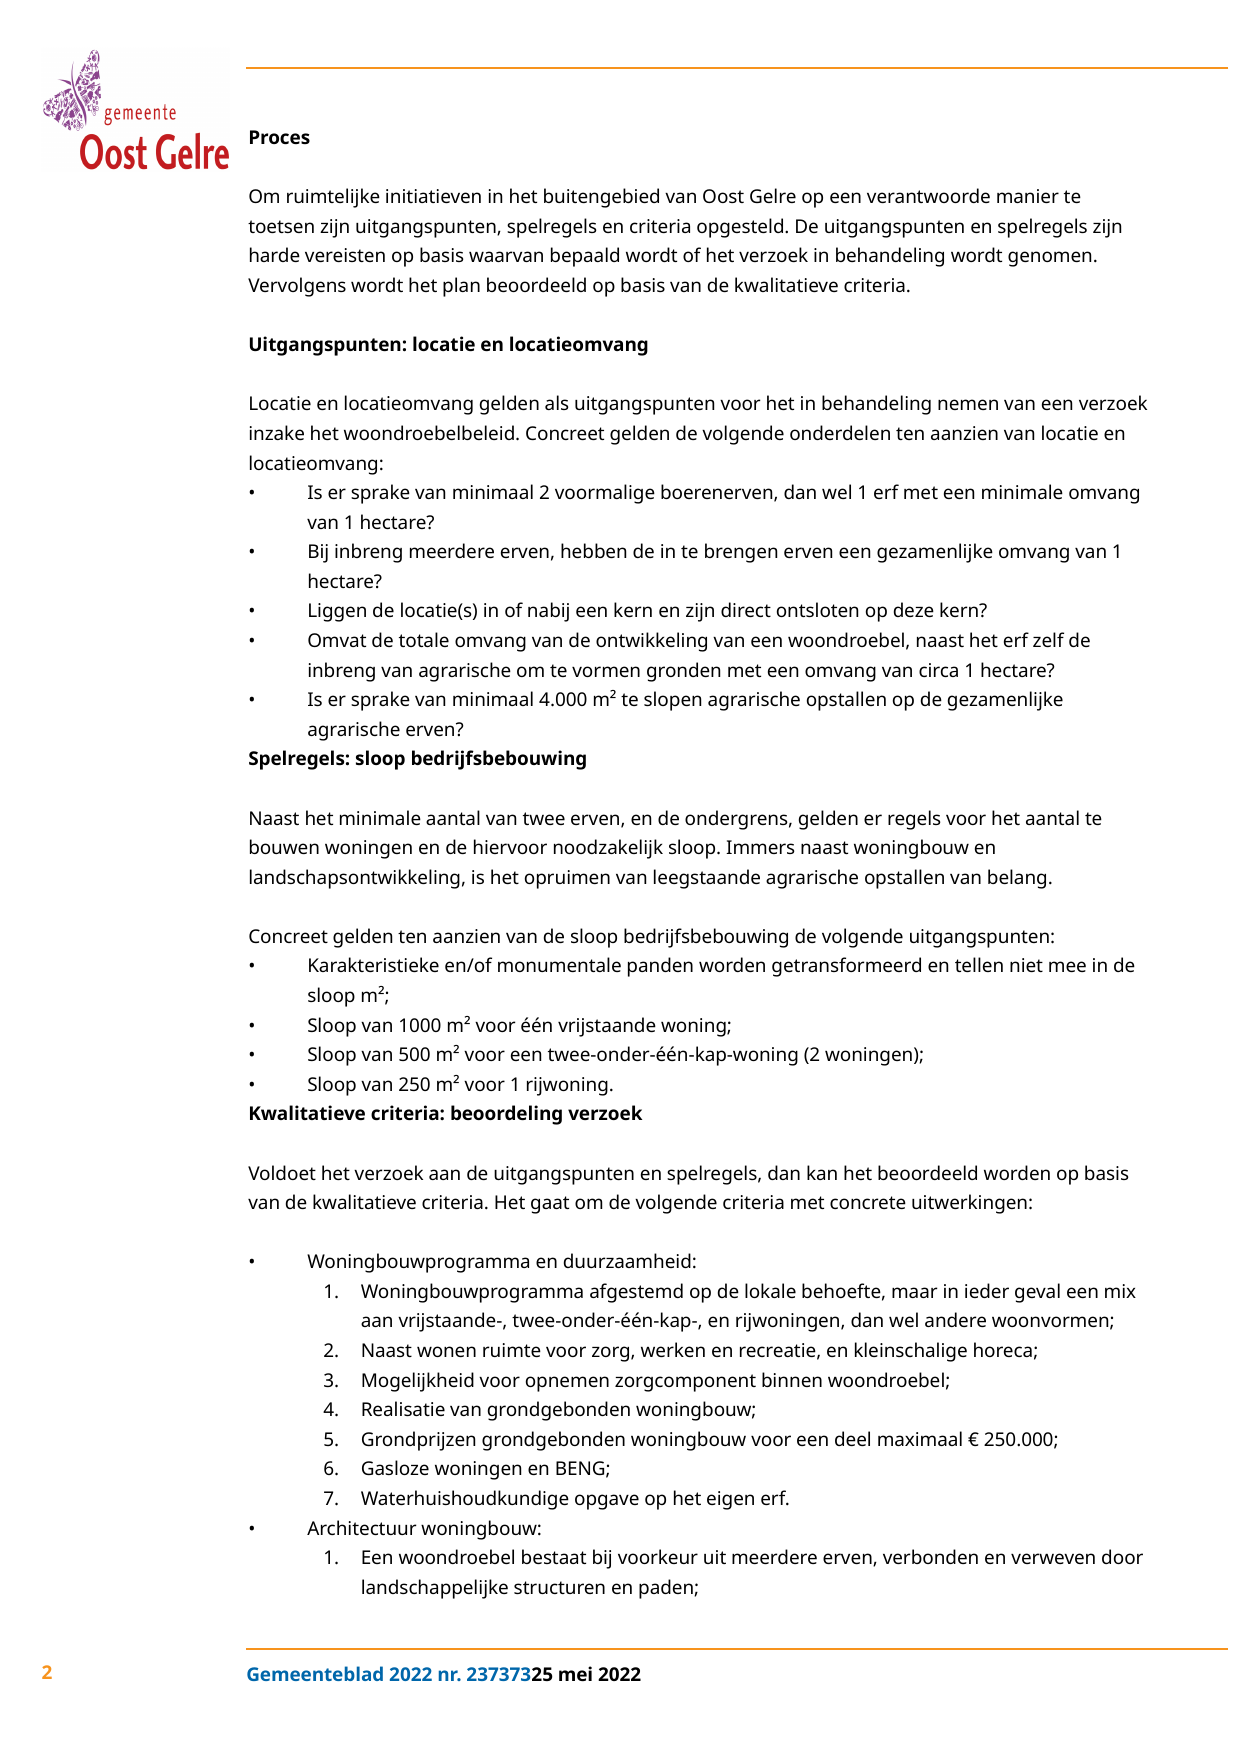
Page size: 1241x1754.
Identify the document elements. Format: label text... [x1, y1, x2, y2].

list Omvat de totale omvang van de ontwikkeling van een woondroebel, naast het erf zelf de inbreng van agrarische om te vormen gronden met een omvang van circa 1 hectare? [248, 627, 1152, 683]
text Concreet gelden ten aanzien van de sloop bedrijfsbebouwing de volgende uitgangspunten: [248, 923, 1152, 949]
text Kwalitatieve criteria: beoordeling verzoek [248, 1101, 1152, 1126]
list Sloop van 250 m² voor 1 rijwoning. [248, 1071, 1152, 1097]
list Liggen de locatie(s) in of nabij een kern en zijn direct ontsloten op deze kern? [248, 598, 1152, 623]
list Bij inbreng meerdere erven, hebben de in te brengen erven een gezamenlijke omvang van 1 hectare? [248, 538, 1152, 594]
list Naast wonen ruimte voor zorg, werken en recreatie, en kleinschalige horeca; [323, 1337, 1152, 1363]
list Is er sprake van minimaal 4.000 m² te slopen agrarische opstallen op de gezamenlijke agrarische erven? [248, 686, 1152, 742]
list Architectuur woningbouw: [248, 1515, 1152, 1541]
list Sloop van 500 m² voor een twee-onder-één-kap-woning (2 woningen); [248, 1041, 1152, 1067]
list Realisatie van grondgebonden woningbouw; [323, 1396, 1152, 1422]
list Karakteristieke en/of monumentale panden worden getransformeerd en tellen niet mee in de sloop m²; [248, 953, 1152, 1008]
list Sloop van 1000 m² voor één vrijstaande woning; [248, 1012, 1152, 1038]
text Locatie en locatieomvang gelden als uitgangspunten voor het in behandeling nemen van een verzoek inzake het woondroebelbeleid. Concreet gelden de volgende onderdelen ten aanzien van locatie en locatieomvang: [248, 391, 1152, 476]
picture [41, 47, 231, 172]
list Grondprijzen grondgebonden woningbouw voor een deel maximaal € 250.000; [323, 1426, 1152, 1452]
list Een woondroebel bestaat bij voorkeur uit meerdere erven, verbonden en verweven door landschappelijke structuren en paden; [323, 1544, 1152, 1600]
list Woningbouwprogramma en duurzaamheid: [248, 1248, 1152, 1274]
text Proces [248, 124, 1152, 150]
text Naast het minimale aantal van twee erven, en de ondergrens, gelden er regels voor het aantal te bouwen woningen en de hiervoor noodzakelijk sloop. Immers naast woningbouw en landschapsontwikkeling, is het opruimen van leegstaande agrarische opstallen van belang. [248, 805, 1152, 890]
text Uitgangspunten: locatie en locatieomvang [248, 331, 1152, 357]
text Om ruimtelijke initiatieven in het buitengebied van Oost Gelre op een verantwoorde manier te toetsen zijn uitgangspunten, spelregels en criteria opgesteld. De uitgangspunten en spelregels zijn harde vereisten op basis waarvan bepaald wordt of het verzoek in behandeling wordt genomen. Vervolgens wordt het plan beoordeeld op basis van de kwalitatieve criteria. [248, 183, 1152, 298]
list Waterhuishoudkundige opgave op het eigen erf. [323, 1485, 1152, 1511]
list Woningbouwprogramma afgestemd op de lokale behoefte, maar in ieder geval een mix aan vrijstaande-, twee-onder-één-kap-, en rijwoningen, dan wel andere woonvormen; [323, 1278, 1152, 1333]
list Gasloze woningen en BENG; [323, 1456, 1152, 1481]
text Voldoet het verzoek aan de uitgangspunten en spelregels, dan kan het beoordeeld worden op basis van de kwalitatieve criteria. Het gaat om de volgende criteria met concrete uitwerkingen: [248, 1160, 1152, 1215]
list Is er sprake van minimaal 2 voormalige boerenerven, dan wel 1 erf met een minimale omvang van 1 hectare? [248, 479, 1152, 535]
list Mogelijkheid voor opnemen zorgcomponent binnen woondroebel; [323, 1367, 1152, 1393]
text Spelregels: sloop bedrijfsbebouwing [248, 746, 1152, 771]
